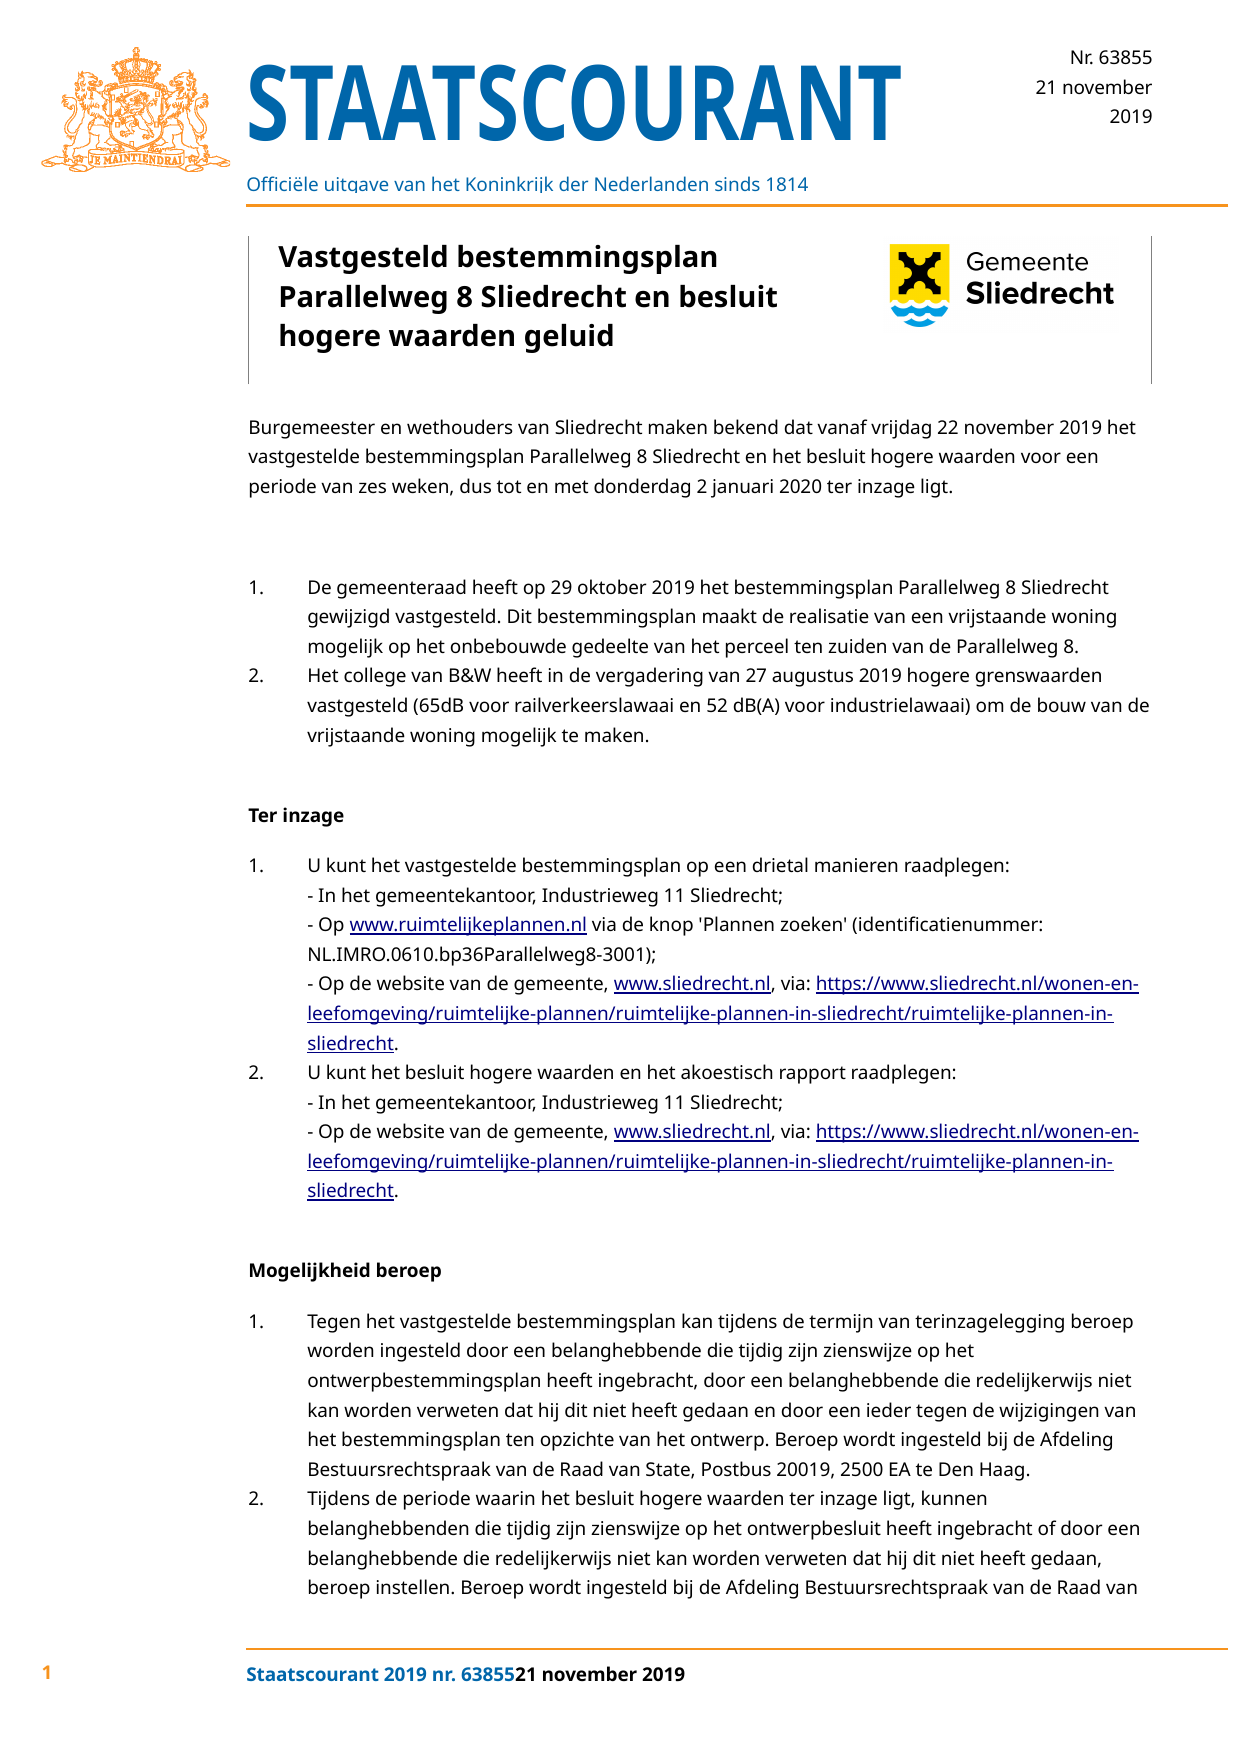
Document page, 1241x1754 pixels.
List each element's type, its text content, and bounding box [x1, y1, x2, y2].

picture [41, 47, 231, 172]
text Ter inzage [248, 802, 1152, 828]
list - Op www.ruimtelijkeplannen.nl via de knop 'Plannen zoeken' (identificatienummer: NL.IMRO.0610.bp36Parallelweg8-3001); [248, 911, 1152, 967]
list Tegen het vastgestelde bestemmingsplan kan tijdens de termijn van terinzagelegging beroep worden ingesteld door een belanghebbende die tijdig zijn zienswijze op het ontwerpbestemmingsplan heeft ingebracht, door een belanghebbende die redelijkerwijs niet kan worden verweten dat hij dit niet heeft gedaan en door een ieder tegen de wijzigingen van het bestemmingsplan ten opzichte van het ontwerp. Beroep wordt ingesteld bij de Afdeling Bestuursrechtspraak van de Raad van State, Postbus 20019, 2500 EA te Den Haag. [248, 1308, 1152, 1482]
list - Op de website van de gemeente, www.sliedrecht.nl, via: https://www.sliedrecht.nl/wonen-en-leefomgeving/ruimtelijke-plannen/ruimtelijke-plannen-in-sliedrecht/ruimtelijke-plannen-in-sliedrecht. [248, 1118, 1152, 1203]
list U kunt het besluit hogere waarden en het akoestisch rapport raadplegen: [248, 1059, 1152, 1085]
table_header Vastgesteld bestemmingsplan Parallelweg 8 Sliedrecht en besluit hogere waarden geluid [249, 236, 850, 384]
list - In het gemeentekantoor, Industrieweg 11 Sliedrecht; [248, 882, 1152, 908]
list - In het gemeentekantoor, Industrieweg 11 Sliedrecht; [248, 1089, 1152, 1115]
list De gemeenteraad heeft op 29 oktober 2019 het bestemmingsplan Parallelweg 8 Sliedrecht gewijzigd vastgesteld. Dit bestemmingsplan maakt de realisatie van een vrijstaande woning mogelijk op het onbebouwde gedeelte van het perceel ten zuiden van de Parallelweg 8. [248, 574, 1152, 659]
table_header [850, 333, 1151, 384]
table_header [850, 236, 882, 332]
table_header [1119, 236, 1151, 332]
text Mogelijkheid beroep [248, 1258, 1152, 1283]
list Tijdens de periode waarin het besluit hogere waarden ter inzage ligt, kunnen belanghebbenden die tijdig zijn zienswijze op het ontwerpbesluit heeft ingebracht of door een belanghebbende die redelijkerwijs niet kan worden verweten dat hij dit niet heeft gedaan, beroep instellen. Beroep wordt ingesteld bij de Afdeling Bestuursrechtspraak van de Raad van [248, 1486, 1152, 1600]
list - Op de website van de gemeente, www.sliedrecht.nl, via: https://www.sliedrecht.nl/wonen-en-leefomgeving/ruimtelijke-plannen/ruimtelijke-plannen-in-sliedrecht/ruimtelijke-plannen-in-sliedrecht. [248, 971, 1152, 1056]
text Burgemeester en wethouders van Sliedrecht maken bekend dat vanaf vrijdag 22 november 2019 het vastgestelde bestemmingsplan Parallelweg 8 Sliedrecht en het besluit hogere waarden voor een periode van zes weken, dus tot en met donderdag 2 januari 2020 ter inzage ligt. [248, 414, 1152, 499]
list U kunt het vastgestelde bestemmingsplan op een drietal manieren raadplegen: [248, 852, 1152, 878]
list Het college van B&W heeft in de vergadering van 27 augustus 2019 hogere grenswaarden vastgesteld (65dB voor railverkeerslawaai en 52 dB(A) voor industrielawaai) om de bouw van de vrijstaande woning mogelijk te maken. [248, 663, 1152, 748]
picture [882, 236, 1119, 333]
